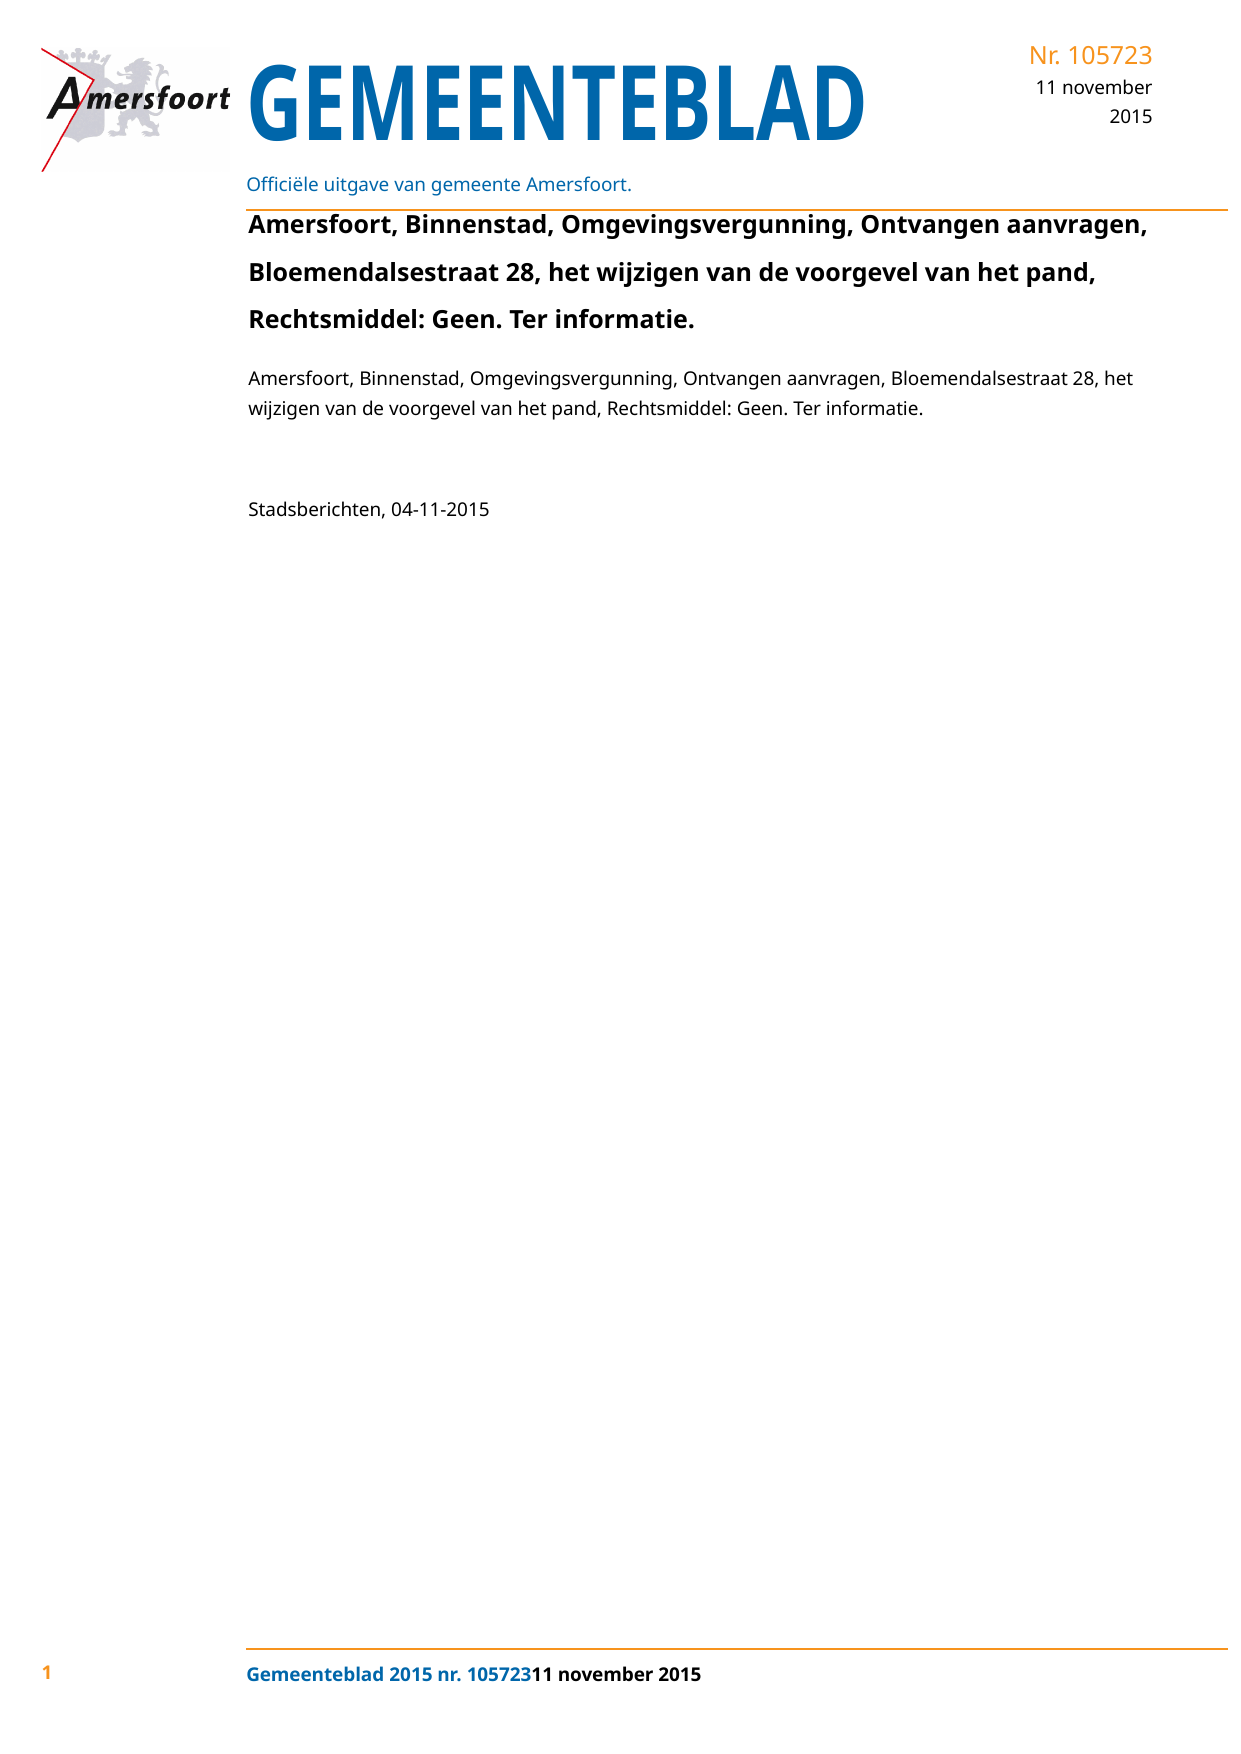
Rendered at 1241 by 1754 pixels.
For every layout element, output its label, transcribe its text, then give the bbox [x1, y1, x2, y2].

text Stadsberichten, 04-11-2015 [248, 496, 1152, 522]
text Amersfoort, Binnenstad, Omgevingsvergunning, Ontvangen aanvragen, Bloemendalsestraat 28, het wijzigen van de voorgevel van het pand, Rechtsmiddel: Geen. Ter informatie. [248, 211, 1152, 336]
picture [41, 47, 231, 172]
text Amersfoort, Binnenstad, Omgevingsvergunning, Ontvangen aanvragen, Bloemendalsestraat 28, het wijzigen van de voorgevel van het pand, Rechtsmiddel: Geen. Ter informatie. [248, 366, 1152, 421]
